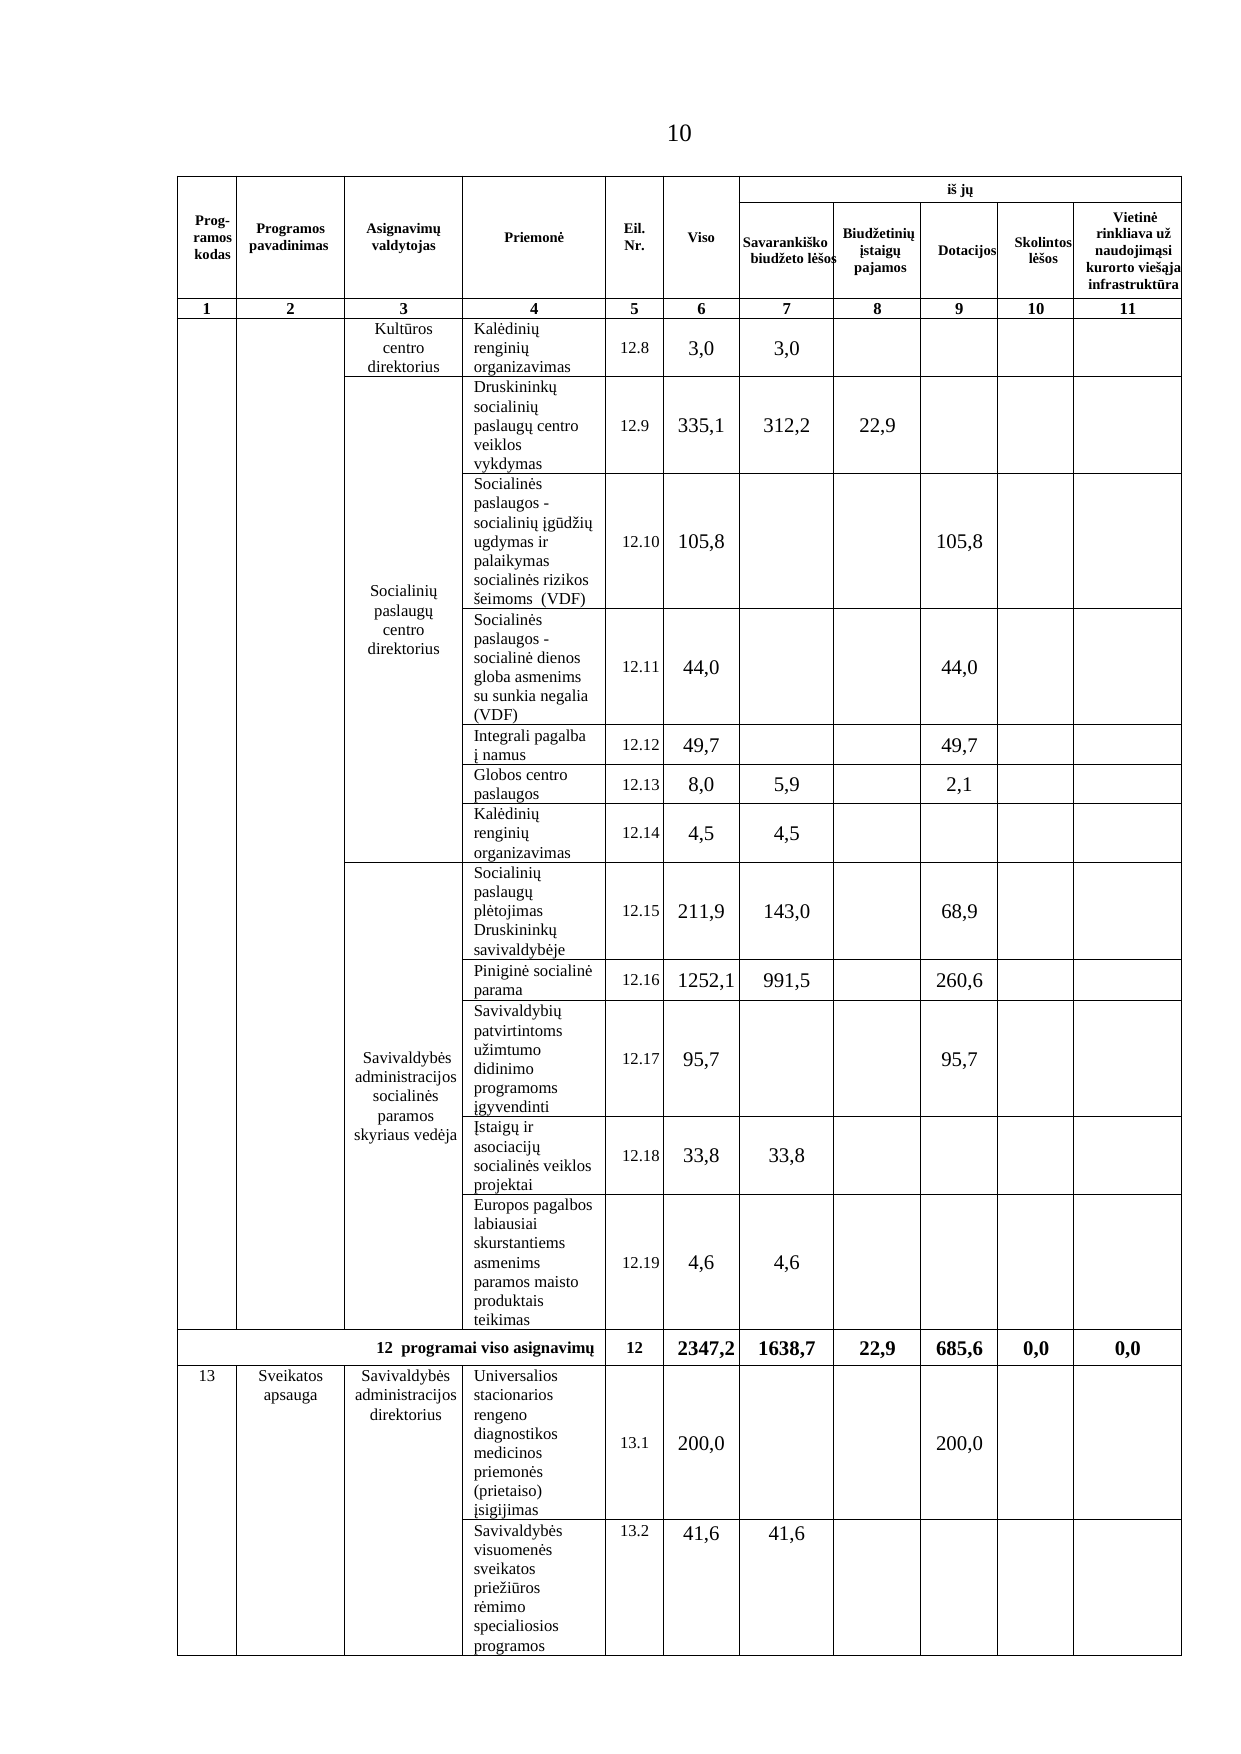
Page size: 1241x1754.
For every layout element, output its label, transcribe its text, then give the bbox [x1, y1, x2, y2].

table_cell 105,8 [664, 474, 739, 608]
table_cell 6 [664, 299, 739, 318]
table_cell [1074, 1195, 1181, 1329]
table_cell [1074, 804, 1181, 862]
table_cell 3,0 [664, 319, 739, 376]
table_cell 95,7 [921, 1001, 997, 1116]
table_cell 0,0 [1074, 1330, 1181, 1365]
table_cell [998, 319, 1073, 376]
table_cell 5 [606, 299, 663, 318]
table_header Priemonė [463, 177, 605, 297]
table_cell 44,0 [664, 609, 739, 724]
table_cell 44,0 [921, 609, 997, 724]
table_cell [998, 377, 1073, 473]
table_cell [921, 319, 997, 376]
table_cell [921, 377, 997, 473]
table_cell 12.17 [606, 1001, 663, 1116]
table_cell 335,1 [664, 377, 739, 473]
table_cell Sveikatos apsauga [237, 1366, 344, 1654]
table_cell 12.9 [606, 377, 663, 473]
table_cell [1074, 960, 1181, 1000]
table_cell 22,9 [834, 377, 920, 473]
table_cell Skolintos lėšos [998, 203, 1073, 297]
table_cell [1074, 474, 1181, 608]
table_cell 9 [921, 299, 997, 318]
table_cell 200,0 [921, 1366, 997, 1519]
table_cell 12 [606, 1330, 663, 1365]
table_cell [998, 725, 1073, 764]
table_header Prog-ramos kodas [178, 177, 236, 297]
table_cell Kalėdinių renginių organizavimas [463, 804, 605, 862]
table_cell Savivaldybės administracijos socialinės paramos skyriaus vedėja [345, 863, 462, 1329]
table_cell [998, 609, 1073, 724]
table_cell Piniginė socialinė parama [463, 960, 605, 1000]
table_cell [1074, 1117, 1181, 1194]
table_cell [921, 1117, 997, 1194]
table_cell 1 [178, 299, 236, 318]
table_cell [834, 1001, 920, 1116]
table_cell 68,9 [921, 863, 997, 958]
table_cell 1638,7 [740, 1330, 833, 1365]
table_cell 12.19 [606, 1195, 663, 1329]
table_cell Kalėdinių renginių organizavimas [463, 319, 605, 376]
table_cell [998, 960, 1073, 1000]
table_cell Socialinių paslaugų centro direktorius [345, 377, 462, 862]
table_cell [834, 1366, 920, 1519]
table_cell 991,5 [740, 960, 833, 1000]
table_header Asignavimų valdytojas [345, 177, 462, 297]
table_cell 8 [834, 299, 920, 318]
table_cell [834, 960, 920, 1000]
table_cell [998, 1001, 1073, 1116]
table_cell [1074, 1001, 1181, 1116]
table_cell [998, 863, 1073, 958]
table_cell 13.2 [606, 1520, 663, 1654]
table_cell 12.8 [606, 319, 663, 376]
table_cell [998, 1520, 1073, 1654]
table_cell [1074, 319, 1181, 376]
table_cell [998, 804, 1073, 862]
table_cell [834, 804, 920, 862]
table_cell [834, 1117, 920, 1194]
table_cell 685,6 [921, 1330, 997, 1365]
table_cell 13.1 [606, 1366, 663, 1519]
table_cell [740, 725, 833, 764]
table_cell 4 [463, 299, 605, 318]
table_cell 1252,1 [664, 960, 739, 1000]
table_cell 7 [740, 299, 833, 318]
table_cell 3 [345, 299, 462, 318]
table_cell [834, 319, 920, 376]
table_cell 11 [1074, 299, 1181, 318]
table_cell 3,0 [740, 319, 833, 376]
table_cell 2347,2 [664, 1330, 739, 1365]
table_cell 12.16 [606, 960, 663, 1000]
table_cell [1074, 765, 1181, 803]
table_cell Globos centro paslaugos [463, 765, 605, 803]
table_cell 41,6 [740, 1520, 833, 1654]
table_cell [237, 319, 344, 1329]
table_header iš jų [740, 177, 1181, 202]
table_cell Biudžetinių įstaigų pajamos [834, 203, 920, 297]
table_cell [834, 765, 920, 803]
table_cell [1074, 1520, 1181, 1654]
table_cell 10 [998, 299, 1073, 318]
table_cell 2 [237, 299, 344, 318]
table_cell Dotacijos [921, 203, 997, 297]
table_cell [740, 1366, 833, 1519]
table_cell 12.13 [606, 765, 663, 803]
table_cell 8,0 [664, 765, 739, 803]
table_cell 143,0 [740, 863, 833, 958]
table_cell Savivaldybės visuomenės sveikatos priežiūros rėmimo specialiosios programos [463, 1520, 605, 1654]
table_cell Įstaigų ir asociacijų socialinės veiklos projektai [463, 1117, 605, 1194]
table_cell 2,1 [921, 765, 997, 803]
table_cell 12.12 [606, 725, 663, 764]
table_cell [921, 804, 997, 862]
table_cell [834, 474, 920, 608]
table_cell [921, 1195, 997, 1329]
table_cell [998, 1195, 1073, 1329]
table_cell [834, 1520, 920, 1654]
table_cell Socialinės paslaugos - socialinė dienos globa asmenims su sunkia negalia (VDF) [463, 609, 605, 724]
table_cell [921, 1520, 997, 1654]
table_cell [740, 609, 833, 724]
table_cell Europos pagalbos labiausiai skurstantiems asmenims paramos maisto produktais teikimas [463, 1195, 605, 1329]
table_cell [1074, 725, 1181, 764]
table_cell 4,5 [664, 804, 739, 862]
table_cell 12.14 [606, 804, 663, 862]
table_cell [834, 863, 920, 958]
table_header Eil. Nr. [606, 177, 663, 297]
table_cell [178, 319, 236, 1329]
table_cell Universalios stacionarios rengeno diagnostikos medicinos priemonės (prietaiso) įsigijimas [463, 1366, 605, 1519]
table_cell Savivaldybės administracijos direktorius [345, 1366, 462, 1654]
table_cell [834, 725, 920, 764]
table_header Programos pavadinimas [237, 177, 344, 297]
table_cell 41,6 [664, 1520, 739, 1654]
table_cell 4,5 [740, 804, 833, 862]
table_cell 260,6 [921, 960, 997, 1000]
table_cell 33,8 [664, 1117, 739, 1194]
table_cell 12.18 [606, 1117, 663, 1194]
table_cell Savivaldybių patvirtintoms užimtumo didinimo programoms įgyvendinti [463, 1001, 605, 1116]
table_cell 13 [178, 1366, 236, 1654]
table_cell 4,6 [664, 1195, 739, 1329]
table_cell [1074, 377, 1181, 473]
table_cell [740, 1001, 833, 1116]
table_cell 49,7 [921, 725, 997, 764]
table_cell 312,2 [740, 377, 833, 473]
table_cell 12.10 [606, 474, 663, 608]
table_header Viso [664, 177, 739, 297]
table_cell Kultūros centro direktorius [345, 319, 462, 376]
table_cell 4,6 [740, 1195, 833, 1329]
table_cell 105,8 [921, 474, 997, 608]
table_cell [998, 765, 1073, 803]
table_cell Integrali pagalba į namus [463, 725, 605, 764]
table_cell [834, 1195, 920, 1329]
table_cell 211,9 [664, 863, 739, 958]
table_cell 12.15 [606, 863, 663, 958]
table_cell [998, 1366, 1073, 1519]
table_cell [740, 474, 833, 608]
table_cell 22,9 [834, 1330, 920, 1365]
table_cell 12.11 [606, 609, 663, 724]
table_cell Socialinių paslaugų plėtojimas Druskininkų savivaldybėje [463, 863, 605, 958]
table_cell Savarankiško biudžeto lėšos [740, 203, 833, 297]
table_cell 0,0 [998, 1330, 1073, 1365]
table_cell [1074, 1366, 1181, 1519]
table_cell [1074, 863, 1181, 958]
table_cell [834, 609, 920, 724]
table_cell Druskininkų socialinių paslaugų centro veiklos vykdymas [463, 377, 605, 473]
table_cell [998, 1117, 1073, 1194]
table_cell Vietinė rinkliava už naudojimąsi kurorto viešąja infrastruktūra [1074, 203, 1181, 297]
table_cell 95,7 [664, 1001, 739, 1116]
table_cell [1074, 609, 1181, 724]
table_cell Socialinės paslaugos - socialinių įgūdžių ugdymas ir palaikymas socialinės rizikos šeimoms (VDF) [463, 474, 605, 608]
table_cell 12 programai viso asignavimų [178, 1330, 605, 1365]
table_cell 33,8 [740, 1117, 833, 1194]
table_cell 5,9 [740, 765, 833, 803]
table_cell [998, 474, 1073, 608]
table_cell 49,7 [664, 725, 739, 764]
table_cell 200,0 [664, 1366, 739, 1519]
